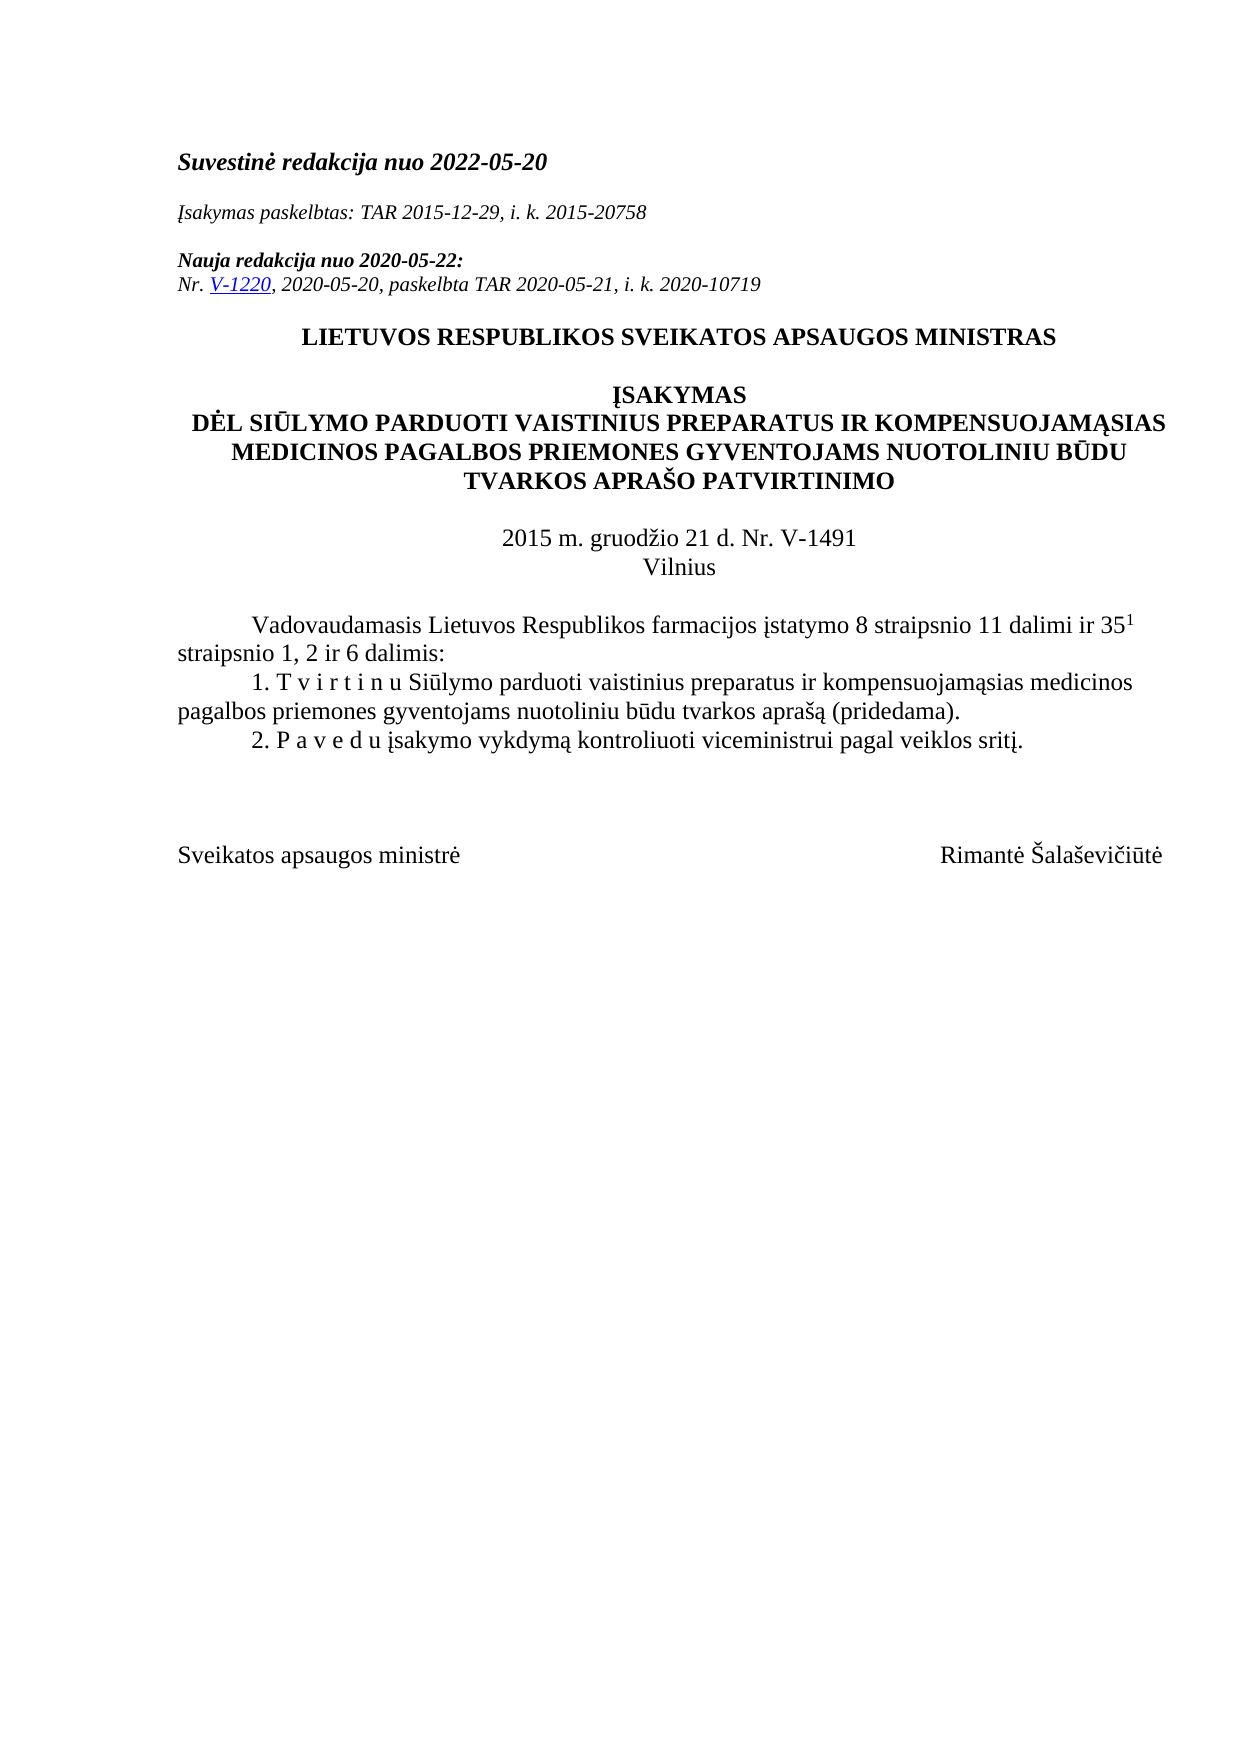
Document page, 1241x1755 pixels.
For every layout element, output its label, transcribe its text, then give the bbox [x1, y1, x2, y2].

text Sveikatos apsaugos ministrė Rimantė Šalaševičiūtė [177, 840, 1181, 868]
text DĖL SIŪLYMO PARDUOTI VAISTINIUS PREPARATUS IR KOMPENSUOJAMĄSIAS MEDICINOS PAGALBOS PRIEMONES GYVENTOJAMS NUOTOLINIU BŪDU TVARKOS APRAŠO PATVIRTINIMO [177, 408, 1181, 495]
text ĮSAKYMAS [177, 380, 1181, 408]
text 2015 m. gruodžio 21 d. Nr. V-1491 [177, 523, 1181, 552]
text 1. T v i r t i n u Siūlymo parduoti vaistinius preparatus ir kompensuojamąsias medicinos pagalbos priemones gyventojams nuotoliniu būdu tvarkos aprašą (pridedama). [177, 667, 1181, 725]
text Nauja redakcija nuo 2020-05-22: [177, 248, 1181, 272]
text 2. P a v e d u įsakymo vykdymą kontroliuoti viceministrui pagal veiklos sritį. [177, 725, 1181, 753]
text Įsakymas paskelbtas: TAR 2015-12-29, i. k. 2015-20758 [177, 200, 1181, 224]
text Vadovaudamasis Lietuvos Respublikos farmacijos įstatymo 8 straipsnio 11 dalimi ir 351 straipsnio 1, 2 ir 6 dalimis: [177, 610, 1181, 667]
text Nr. V-1220, 2020-05-20, paskelbta TAR 2020-05-21, i. k. 2020-10719 [177, 272, 1181, 296]
text LIETUVOS RESPUBLIKOS SVEIKATOS APSAUGOS MINISTRAS [177, 322, 1181, 351]
text Suvestinė redakcija nuo 2022-05-20 [177, 147, 1181, 176]
text Vilnius [177, 552, 1181, 581]
